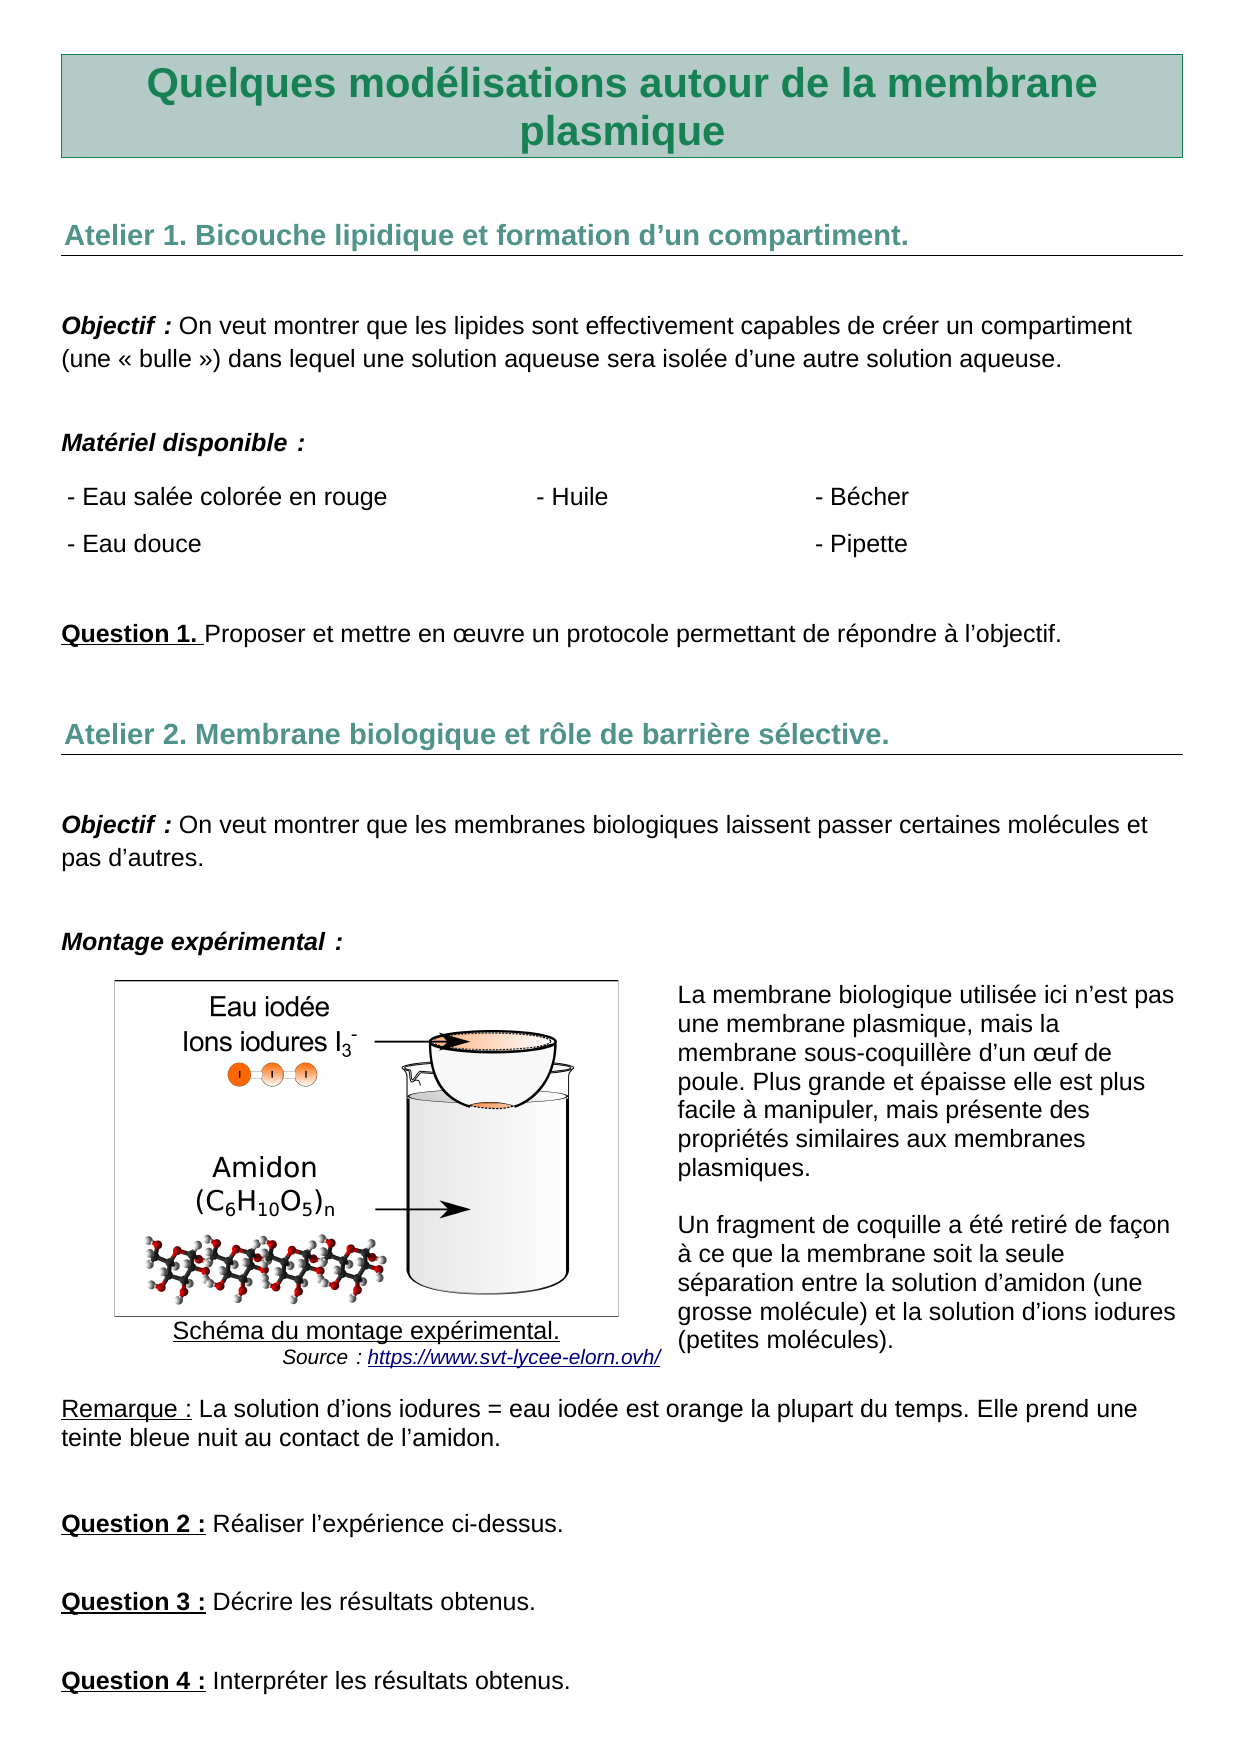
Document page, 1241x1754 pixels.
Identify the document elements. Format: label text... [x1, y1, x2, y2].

table_header Schéma du montage expérimental. Source : https://www.svt-lycee-elorn.ovh/ [61, 975, 672, 1374]
text Question 2 : Réaliser l’expérience ci-dessus. [61, 1509, 1183, 1537]
text Question 4 : Interpréter les résultats obtenus. [61, 1666, 1183, 1695]
text Objectif : On veut montrer que les lipides sont effectivement capables de créer un compartiment (une « bulle ») dans lequel une solution aqueuse sera isolée d’une autre solution aqueuse. [61, 311, 1183, 373]
text Objectif : On veut montrer que les membranes biologiques laissent passer certaines molécules et pas d’autres. [61, 810, 1183, 872]
table_header La membrane biologique utilisée ici n’est pas une membrane plasmique, mais la membrane sous-coquillère d’un œuf de poule. Plus grande et épaisse elle est plus facile à manipuler, mais présente des propriétés similaires aux membranes plasmiques. Un fragment de coquille a été retiré de façon à ce que la membrane soit la seule séparation entre la solution d’amidon (une grosse molécule) et la solution d’ions iodures (petites molécules). [672, 975, 1183, 1374]
text Matériel disponible : [61, 428, 1183, 457]
picture [114, 980, 619, 1317]
text Atelier 1. Bicouche lipidique et formation d’un compartiment. [61, 215, 1183, 255]
table_header - Eau salée colorée en rouge - Eau douce [61, 476, 530, 582]
text Remarque : La solution d’ions iodures = eau iodée est orange la plupart du temps. Elle prend une teinte bleue nuit au contact de l’amidon. [61, 1394, 1183, 1451]
table_header - Huile [530, 476, 809, 582]
table_header - Bécher - Pipette [809, 476, 1183, 582]
title Quelques modélisations autour de la membrane plasmique [62, 55, 1182, 157]
text Atelier 2. Membrane biologique et rôle de barrière sélective. [61, 714, 1183, 754]
text Question 3 : Décrire les résultats obtenus. [61, 1587, 1183, 1616]
text Question 1. Proposer et mettre en œuvre un protocole permettant de répondre à l’objectif. [61, 619, 1183, 648]
text Montage expérimental : [61, 927, 1183, 956]
